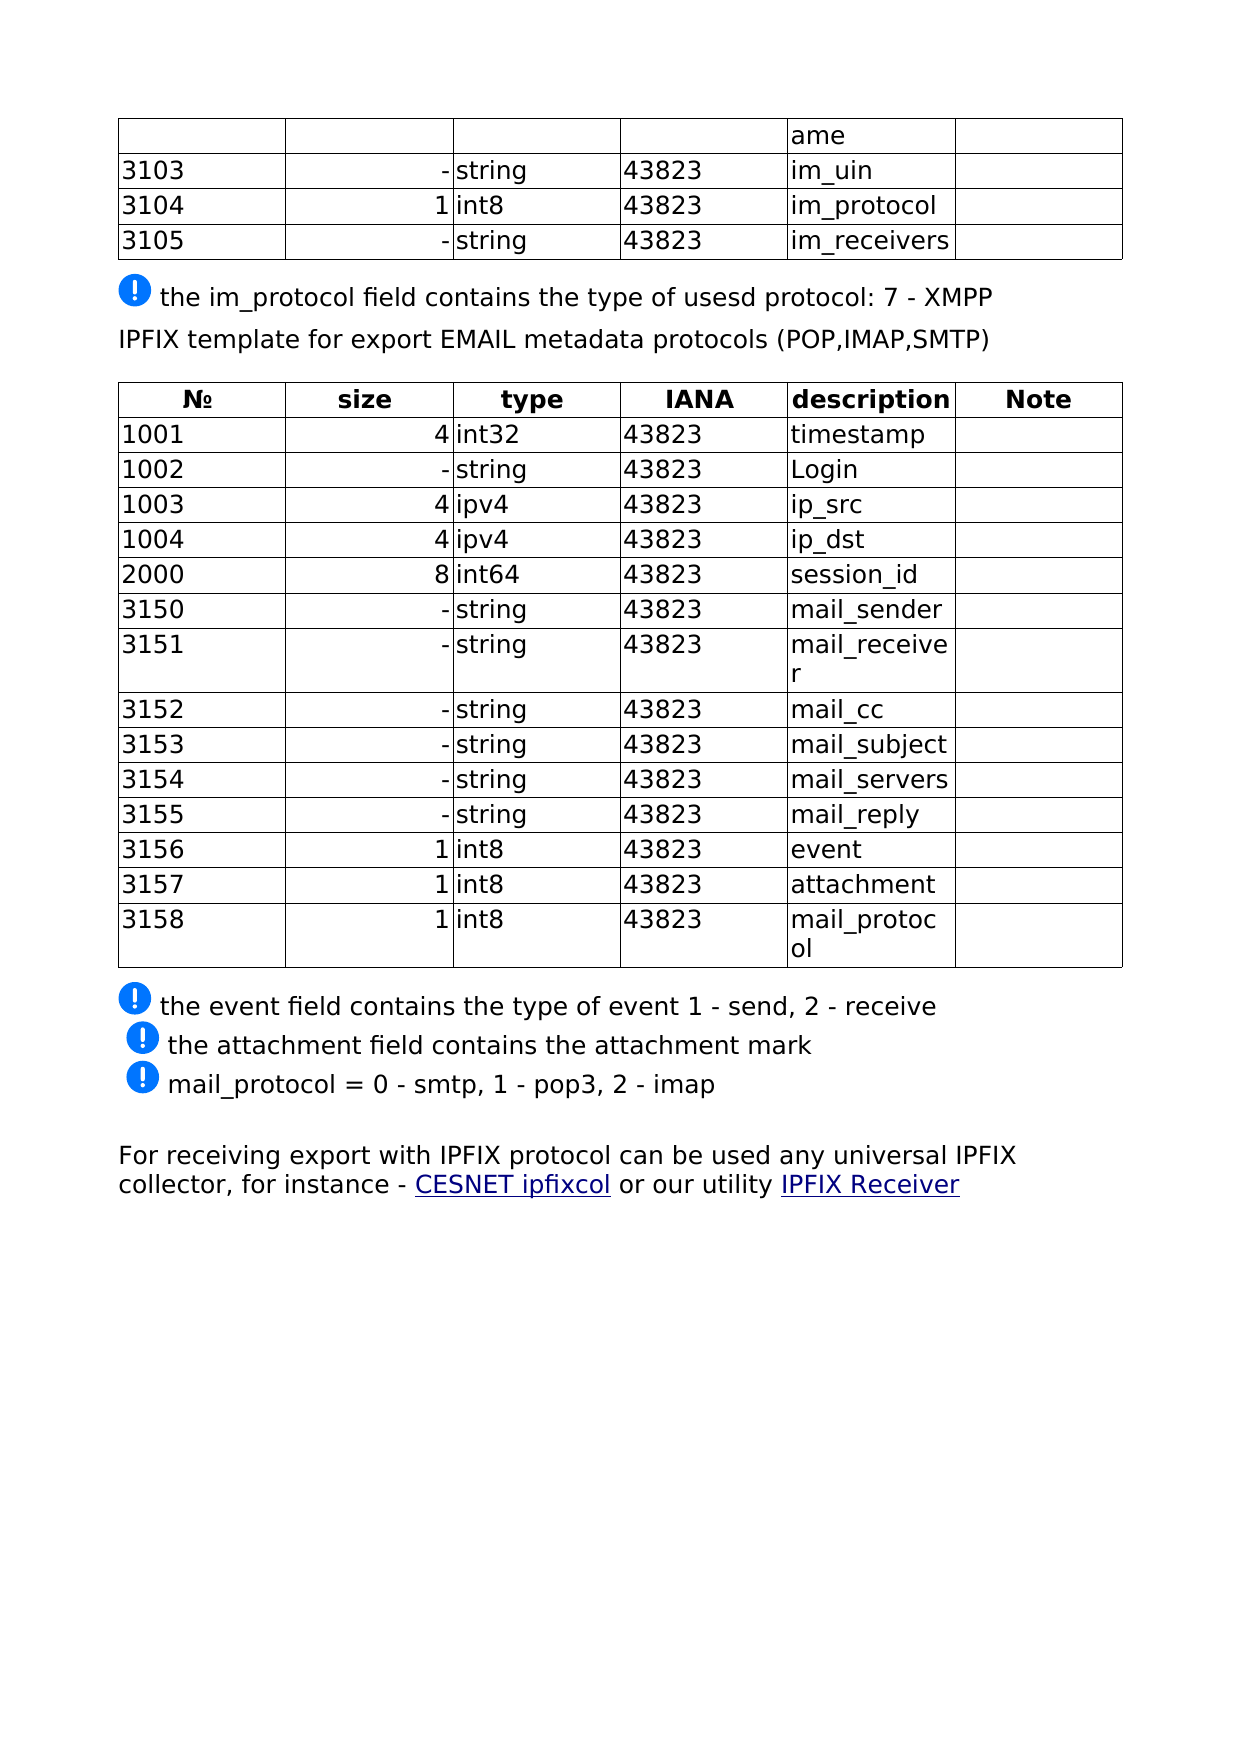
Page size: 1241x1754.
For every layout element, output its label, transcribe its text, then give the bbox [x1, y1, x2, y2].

table_cell mail_servers [788, 763, 955, 797]
table_cell 43823 [621, 418, 787, 452]
table_cell 3156 [119, 833, 285, 867]
table_cell 43823 [621, 189, 787, 223]
table_cell ip_dst [788, 523, 955, 557]
table_cell 3151 [119, 629, 285, 692]
table_cell 43823 [621, 523, 787, 557]
table_cell 3150 [119, 594, 285, 627]
table_cell mail_subject [788, 728, 955, 762]
table_cell - [286, 629, 453, 692]
table_cell 43823 [621, 594, 787, 627]
table_cell im_receivers [788, 225, 955, 258]
table_cell mail_cc [788, 693, 955, 727]
table_cell ip_src [788, 488, 955, 522]
table_cell 4 [286, 523, 453, 557]
table_cell int8 [454, 868, 620, 902]
table_cell 43823 [621, 154, 787, 188]
table_cell string [454, 225, 620, 258]
table_cell attachment [788, 868, 955, 902]
table_cell [119, 119, 285, 153]
table_cell 43823 [621, 728, 787, 762]
table_cell string [454, 728, 620, 762]
table_cell 43823 [621, 629, 787, 692]
table_cell ame [788, 119, 955, 153]
table_cell - [286, 798, 453, 832]
table_cell [956, 558, 1122, 592]
table_cell ipv4 [454, 523, 620, 557]
text the event field contains the type of event 1 - send, 2 - receive the attachment field contains the attachment mark mail_protocol = 0 - smtp, 1 - pop3, 2 - imap [118, 982, 1122, 1129]
table_cell string [454, 453, 620, 487]
table_cell 43823 [621, 453, 787, 487]
table_cell string [454, 763, 620, 797]
table_cell 43823 [621, 558, 787, 592]
table_cell im_uin [788, 154, 955, 188]
table_cell int8 [454, 904, 620, 967]
table_cell 43823 [621, 693, 787, 727]
table_cell 43823 [621, 868, 787, 902]
table_cell timestamp [788, 418, 955, 452]
table_cell - [286, 594, 453, 627]
table_cell [956, 523, 1122, 557]
table_cell 1004 [119, 523, 285, 557]
table_cell [956, 154, 1122, 188]
table_cell 43823 [621, 763, 787, 797]
table_cell 4 [286, 418, 453, 452]
table_cell 4 [286, 488, 453, 522]
table_header № [119, 383, 285, 417]
table_header IANA [621, 383, 787, 417]
table_cell int8 [454, 189, 620, 223]
table_cell [956, 629, 1122, 692]
table_cell 3104 [119, 189, 285, 223]
table_cell 3105 [119, 225, 285, 258]
table_cell [956, 594, 1122, 627]
table_cell 3157 [119, 868, 285, 902]
table_cell int32 [454, 418, 620, 452]
table_cell - [286, 119, 453, 153]
table_cell - [286, 728, 453, 762]
table_cell 3155 [119, 798, 285, 832]
table_cell session_id [788, 558, 955, 592]
text IPFIX template for export EMAIL metadata protocols (POP,IMAP,SMTP) [118, 325, 1122, 354]
table_cell string [454, 798, 620, 832]
table_cell - [286, 154, 453, 188]
table_cell int8 [454, 833, 620, 867]
table_cell mail_reply [788, 798, 955, 832]
table_cell int64 [454, 558, 620, 592]
table_cell 3153 [119, 728, 285, 762]
table_header size [286, 383, 453, 417]
table_cell 1 [286, 833, 453, 867]
table_cell 43823 [621, 225, 787, 258]
table_cell [956, 488, 1122, 522]
table_cell 43823 [621, 833, 787, 867]
table_cell [956, 119, 1122, 153]
table_cell [956, 225, 1122, 258]
table_header type [454, 383, 620, 417]
table_cell [454, 119, 620, 153]
table_cell ipv4 [454, 488, 620, 522]
table_cell 1003 [119, 488, 285, 522]
text the im_protocol field contains the type of usesd protocol: 7 - XMPP [118, 273, 1122, 313]
table_cell 3152 [119, 693, 285, 727]
table_header description [788, 383, 955, 417]
table_header Note [956, 383, 1122, 417]
text For receiving export with IPFIX protocol can be used any universal IPFIX collector, for instance - CESNET ipfixcol or our utility IPFIX Receiver [118, 1141, 1122, 1200]
table_cell [956, 904, 1122, 967]
table_cell [956, 763, 1122, 797]
table_cell 3103 [119, 154, 285, 188]
table_cell [956, 833, 1122, 867]
table_cell - [286, 693, 453, 727]
table_cell mail_sender [788, 594, 955, 627]
table_cell - [286, 453, 453, 487]
table_cell string [454, 693, 620, 727]
table_cell 2000 [119, 558, 285, 592]
table_cell [621, 119, 787, 153]
table_cell 1001 [119, 418, 285, 452]
table_cell 1 [286, 189, 453, 223]
table_cell 3158 [119, 904, 285, 967]
table_cell [956, 418, 1122, 452]
table_cell [956, 798, 1122, 832]
table_cell mail_protocol [788, 904, 955, 967]
table_cell im_protocol [788, 189, 955, 223]
table_cell [956, 453, 1122, 487]
table_cell [956, 693, 1122, 727]
table_cell 1 [286, 868, 453, 902]
table_cell - [286, 225, 453, 258]
table_cell Login [788, 453, 955, 487]
table_cell mail_receiver [788, 629, 955, 692]
table_cell 43823 [621, 488, 787, 522]
table_cell [956, 728, 1122, 762]
table_cell - [286, 763, 453, 797]
table_cell string [454, 629, 620, 692]
table_cell string [454, 154, 620, 188]
table_cell 43823 [621, 904, 787, 967]
table_cell 1 [286, 904, 453, 967]
table_cell [956, 189, 1122, 223]
table_cell 1002 [119, 453, 285, 487]
table_cell 43823 [621, 798, 787, 832]
table_cell string [454, 594, 620, 627]
table_cell 3154 [119, 763, 285, 797]
table_cell 8 [286, 558, 453, 592]
table_cell [956, 868, 1122, 902]
table_cell event [788, 833, 955, 867]
